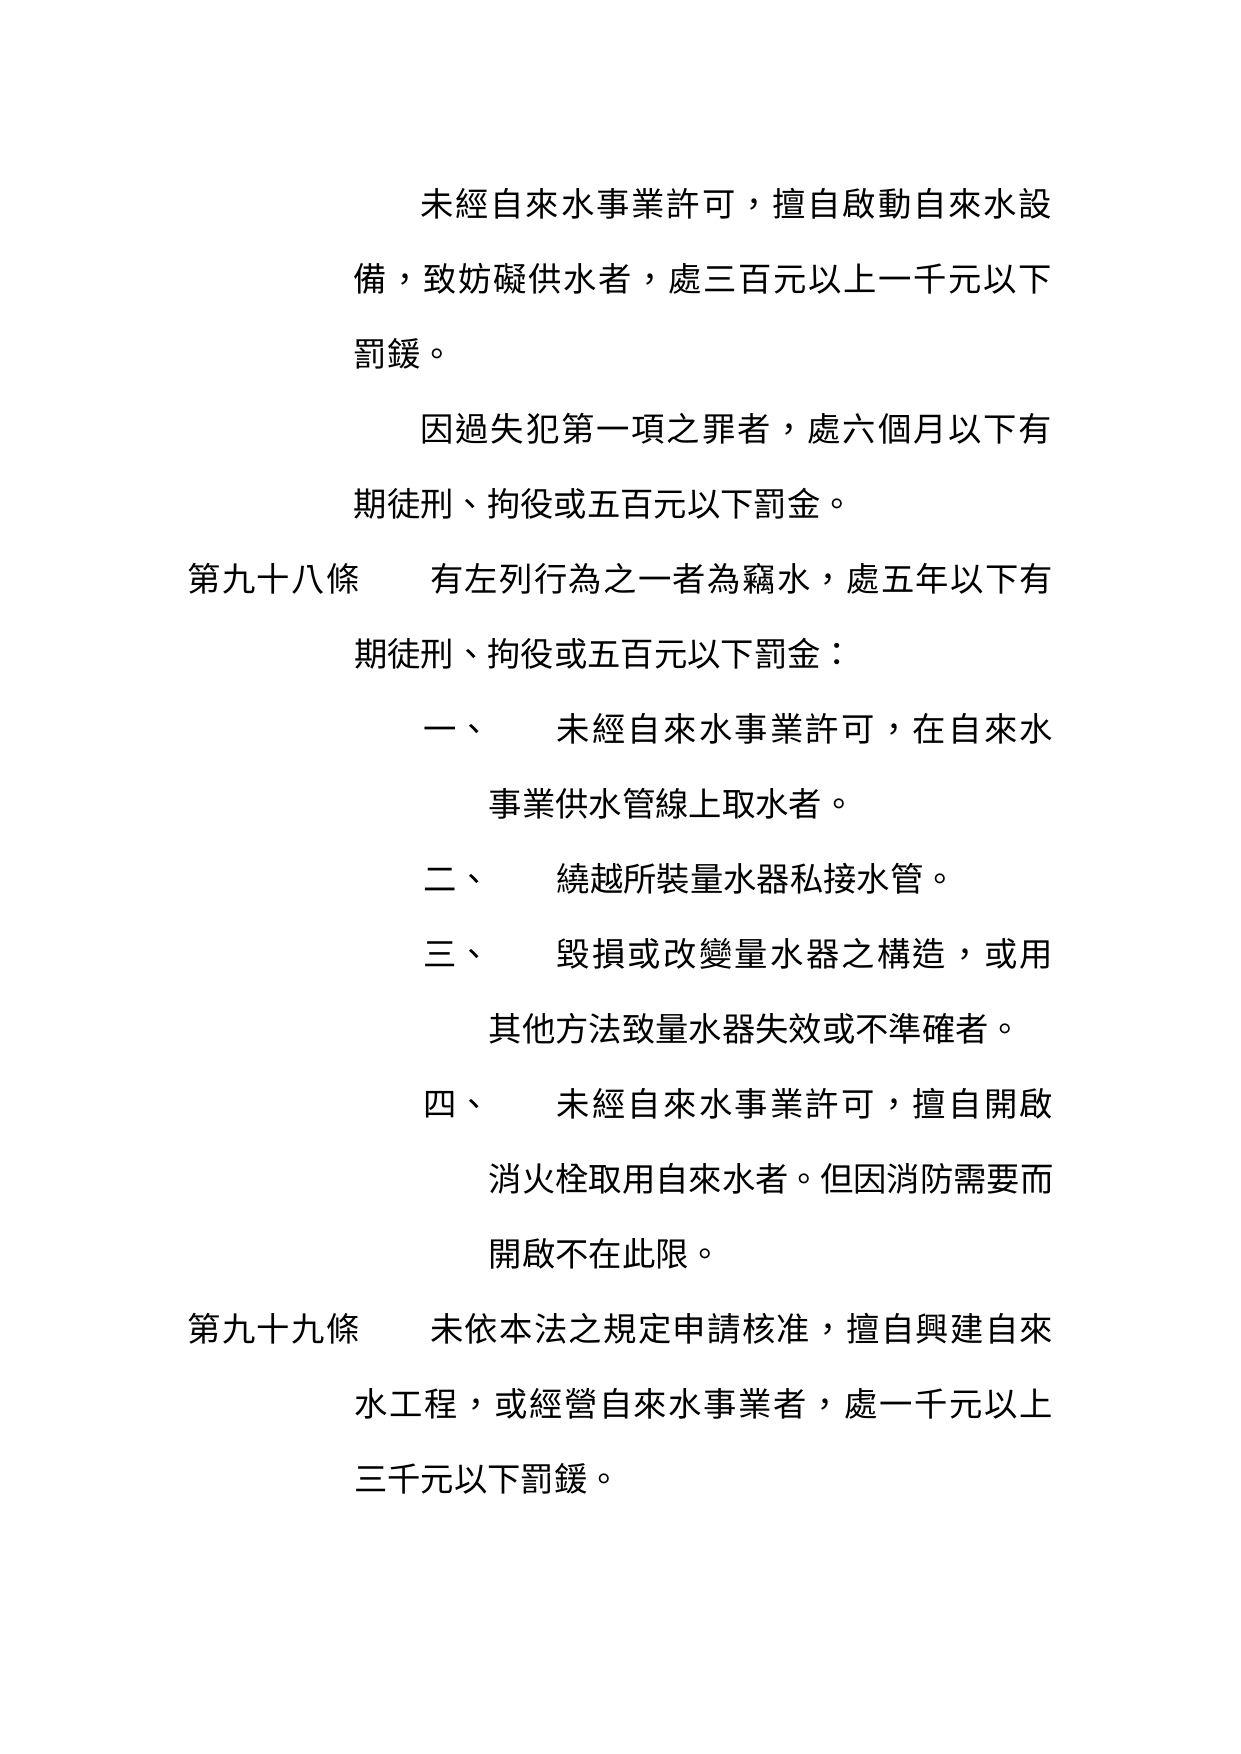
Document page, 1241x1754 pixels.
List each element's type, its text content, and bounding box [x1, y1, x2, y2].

list 未經自來水事業許可，在自來水事業供水管線上取水者。 [423, 689, 1053, 839]
list 毀損或改變量水器之構造，或用其他方法致量水器失效或不準確者。 [423, 914, 1053, 1064]
text 未經自來水事業許可，擅自啟動自來水設備，致妨礙供水者，處三百元以上一千元以下罰鍰。 [353, 164, 1053, 389]
list 繞越所裝量水器私接水管。 [423, 839, 1053, 914]
text 因過失犯第一項之罪者，處六個月以下有期徒刑、拘役或五百元以下罰金。 [353, 389, 1053, 539]
text 第九十八條 有左列行為之一者為竊水，處五年以下有期徒刑、拘役或五百元以下罰金： [187, 539, 1053, 689]
list 未經自來水事業許可，擅自開啟消火栓取用自來水者。但因消防需要而開啟不在此限。 [423, 1064, 1053, 1289]
text 第九十九條 未依本法之規定申請核准，擅自興建自來水工程，或經營自來水事業者，處一千元以上三千元以下罰鍰。 [187, 1289, 1053, 1514]
